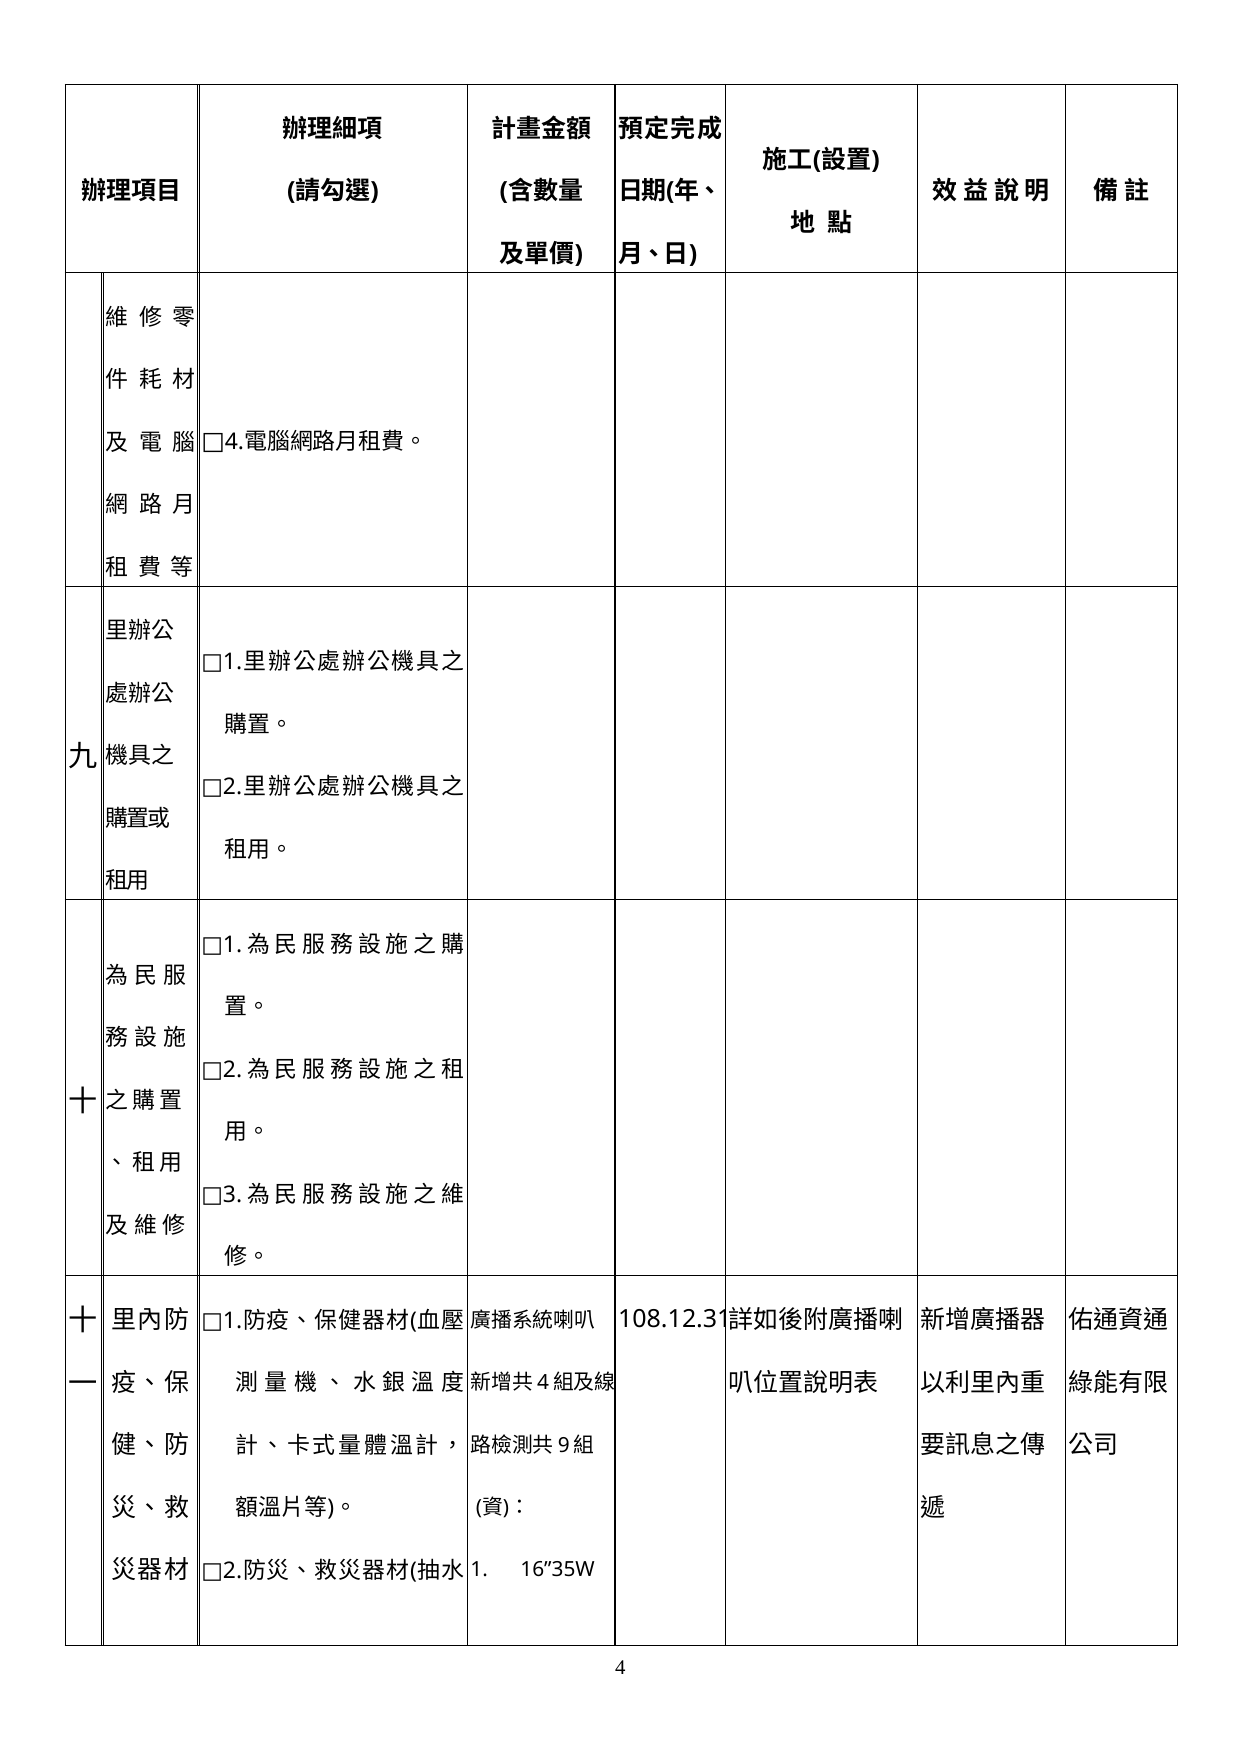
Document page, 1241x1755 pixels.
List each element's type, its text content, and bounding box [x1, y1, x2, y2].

table_cell [1066, 273, 1177, 586]
table_cell [726, 900, 917, 1275]
table_cell 詳如後附廣播喇 叭位置說明表 [726, 1276, 917, 1645]
table_cell [468, 273, 614, 586]
table_header 備 註 [1066, 85, 1177, 272]
table_cell [616, 587, 725, 899]
table_cell [918, 273, 1065, 586]
table_cell 里內防疫、保健、防災、救災器材 [104, 1276, 197, 1645]
table_cell 佑通資通 綠能有限 公司 [1066, 1276, 1177, 1645]
table_cell 維修零件耗材及電腦網路月租費等 [104, 273, 197, 586]
table_cell [66, 273, 101, 586]
table_header 計畫金額 (含數量 及單價) [468, 85, 614, 272]
table_header 預定完成日期(年、月、日) [616, 85, 725, 272]
table_cell 十一 [66, 1276, 101, 1645]
table_cell □1.防疫、保健器材(血壓測量機、水銀溫度計、卡式量體溫計，額溫片等)。 □2.防災、救災器材(抽水 [200, 1276, 467, 1645]
table_header 辦理細項 (請勾選) [200, 85, 467, 272]
table_cell [726, 273, 917, 586]
table_cell [726, 587, 917, 899]
table_header 辦理項目 [66, 85, 197, 272]
table_cell 九 [66, 587, 101, 899]
table_cell [616, 900, 725, 1275]
table_cell [468, 587, 614, 899]
table_cell 108.12.31 [616, 1276, 725, 1645]
table_cell [918, 900, 1065, 1275]
table_cell [918, 587, 1065, 899]
table_cell 新增廣播器 以利里內重 要訊息之傳 遞 [918, 1276, 1065, 1645]
table_header 施工(設置) 地 點 [726, 85, 917, 272]
table_cell 十 [66, 900, 101, 1275]
table_cell [468, 900, 614, 1275]
table_cell 廣播系統喇叭 新增共4組及線 路檢測共9組 (資)： 16”35W 戶外專用 鋁質喇叭 型號TH- 16-S 4組× 2500元 ＝10000元 施工安裝/ 線材/五金 耗材/工資 1式×75000元 ＝75000元 共計85000元 （含稅） [468, 1276, 614, 1645]
table_cell [616, 273, 725, 586]
table_cell □1.為民服務設施之購置。 □2.為民服務設施之租用。 □3.為民服務設施之維修。 [200, 900, 467, 1275]
table_header 效 益 說 明 [918, 85, 1065, 272]
table_cell 為民服務設施 之 購 置 、 租 用 及 維 修 [104, 900, 197, 1275]
table_cell [1066, 900, 1177, 1275]
table_cell [1066, 587, 1177, 899]
table_cell 里辦公處辦公機具之 購置或 租用 [104, 587, 197, 899]
table_cell □4.電腦網路月租費。 [200, 273, 467, 586]
table_cell □1.里辦公處辦公機具之 購置。 □2.里辦公處辦公機具之租用。 [200, 587, 467, 899]
